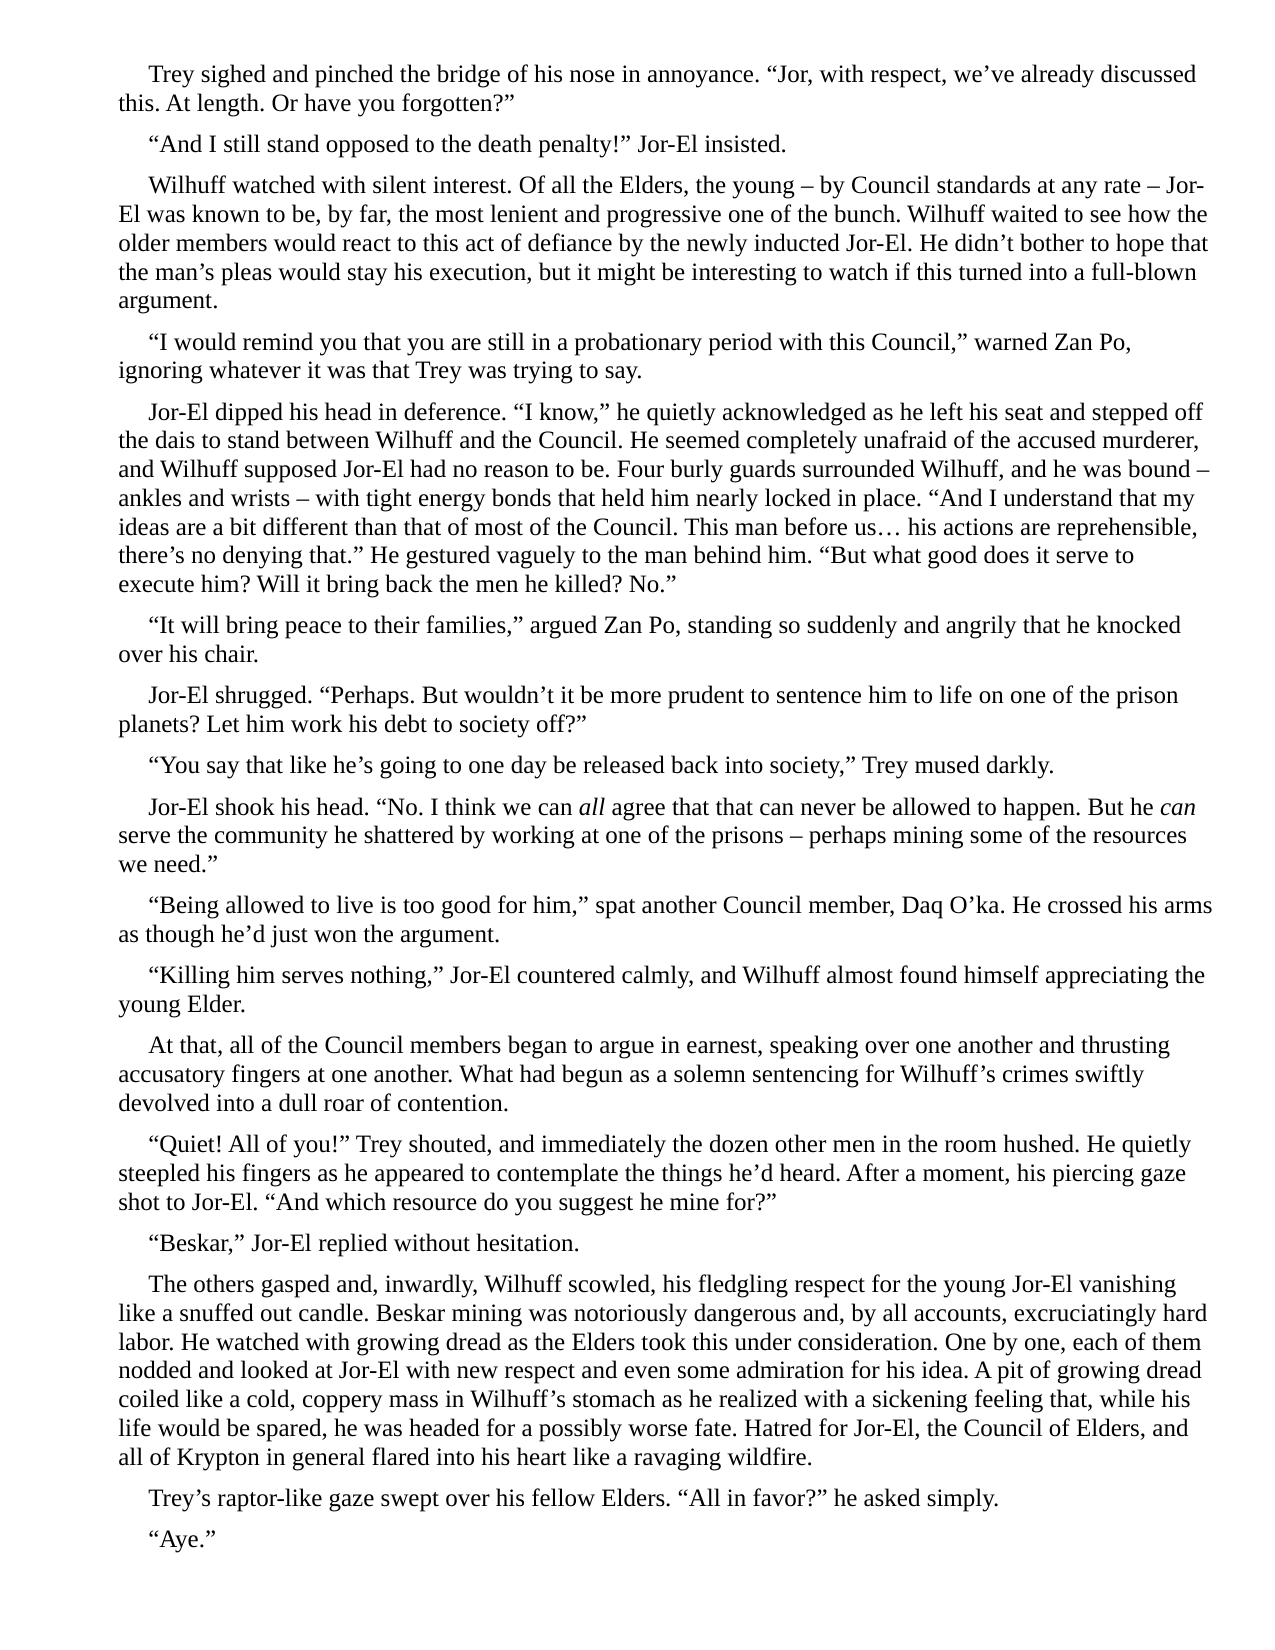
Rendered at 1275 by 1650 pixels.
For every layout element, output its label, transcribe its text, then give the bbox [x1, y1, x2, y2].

text “Being allowed to live is too good for him,” spat another Council member, Daq O’ka. He crossed his arms as though he’d just won the argument. [118, 890, 1216, 948]
text Wilhuff watched with silent interest. Of all the Elders, the young – by Council standards at any rate – Jor-El was known to be, by far, the most lenient and progressive one of the bunch. Wilhuff waited to see how the older members would react to this act of defiance by the newly inducted Jor-El. He didn’t bother to hope that the man’s pleas would stay his execution, but it might be interesting to watch if this turned into a full-blown argument. [118, 170, 1216, 314]
text At that, all of the Council members began to argue in earnest, speaking over one another and thrusting accusatory fingers at one another. What had begun as a solemn sentencing for Wilhuff’s crimes swiftly devolved into a dull roar of contention. [118, 1030, 1216, 1117]
text Trey’s raptor-like gaze swept over his fellow Elders. “All in favor?” he asked simply. [118, 1483, 1216, 1512]
text “I would remind you that you are still in a probationary period with this Council,” warned Zan Po, ignoring whatever it was that Trey was trying to say. [118, 327, 1216, 384]
text The others gasped and, inwardly, Wilhuff scowled, his fledgling respect for the young Jor-El vanishing like a snuffed out candle. Beskar mining was notoriously dangerous and, by all accounts, excruciatingly hard labor. He watched with growing dread as the Elders took this under consideration. One by one, each of them nodded and looked at Jor-El with new respect and even some admiration for his idea. A pit of growing dread coiled like a cold, coppery mass in Wilhuff’s stomach as he realized with a sickening feeling that, while his life would be spared, he was headed for a possibly worse fate. Hatred for Jor-El, the Council of Elders, and all of Krypton in general flared into his heart like a ravaging wildfire. [118, 1269, 1216, 1470]
text “And I still stand opposed to the death penalty!” Jor-El insisted. [118, 129, 1216, 158]
text Trey sighed and pinched the bridge of his nose in annoyance. “Jor, with respect, we’ve already discussed this. At length. Or have you forgotten?” [118, 59, 1216, 117]
text “You say that like he’s going to one day be released back into society,” Trey mused darkly. [118, 750, 1216, 779]
text “Aye.” [118, 1524, 1216, 1553]
text Jor-El shook his head. “No. I think we can all agree that that can never be allowed to happen. But he can serve the community he shattered by working at one of the prisons – perhaps mining some of the resources we need.” [118, 792, 1216, 878]
text “Beskar,” Jor-El replied without hesitation. [118, 1228, 1216, 1257]
text “Killing him serves nothing,” Jor-El countered calmly, and Wilhuff almost found himself appreciating the young Elder. [118, 960, 1216, 1018]
text “Quiet! All of you!” Trey shouted, and immediately the dozen other men in the room hushed. He quietly steepled his fingers as he appeared to contemplate the things he’d heard. After a moment, his piercing gaze shot to Jor-El. “And which resource do you suggest he mine for?” [118, 1129, 1216, 1215]
text Jor-El shrugged. “Perhaps. But wouldn’t it be more prudent to sentence him to life on one of the prison planets? Let him work his debt to society off?” [118, 680, 1216, 738]
text “It will bring peace to their families,” argued Zan Po, standing so suddenly and angrily that he knocked over his chair. [118, 610, 1216, 668]
text Jor-El dipped his head in deference. “I know,” he quietly acknowledged as he left his seat and stepped off the dais to stand between Wilhuff and the Council. He seemed completely unafraid of the accused murderer, and Wilhuff supposed Jor-El had no reason to be. Four burly guards surrounded Wilhuff, and he was bound – ankles and wrists – with tight energy bonds that held him nearly locked in place. “And I understand that my ideas are a bit different than that of most of the Council. This man before us… his actions are reprehensible, there’s no denying that.” He gestured vaguely to the man behind him. “But what good does it serve to execute him? Will it bring back the men he killed? No.” [118, 397, 1216, 598]
